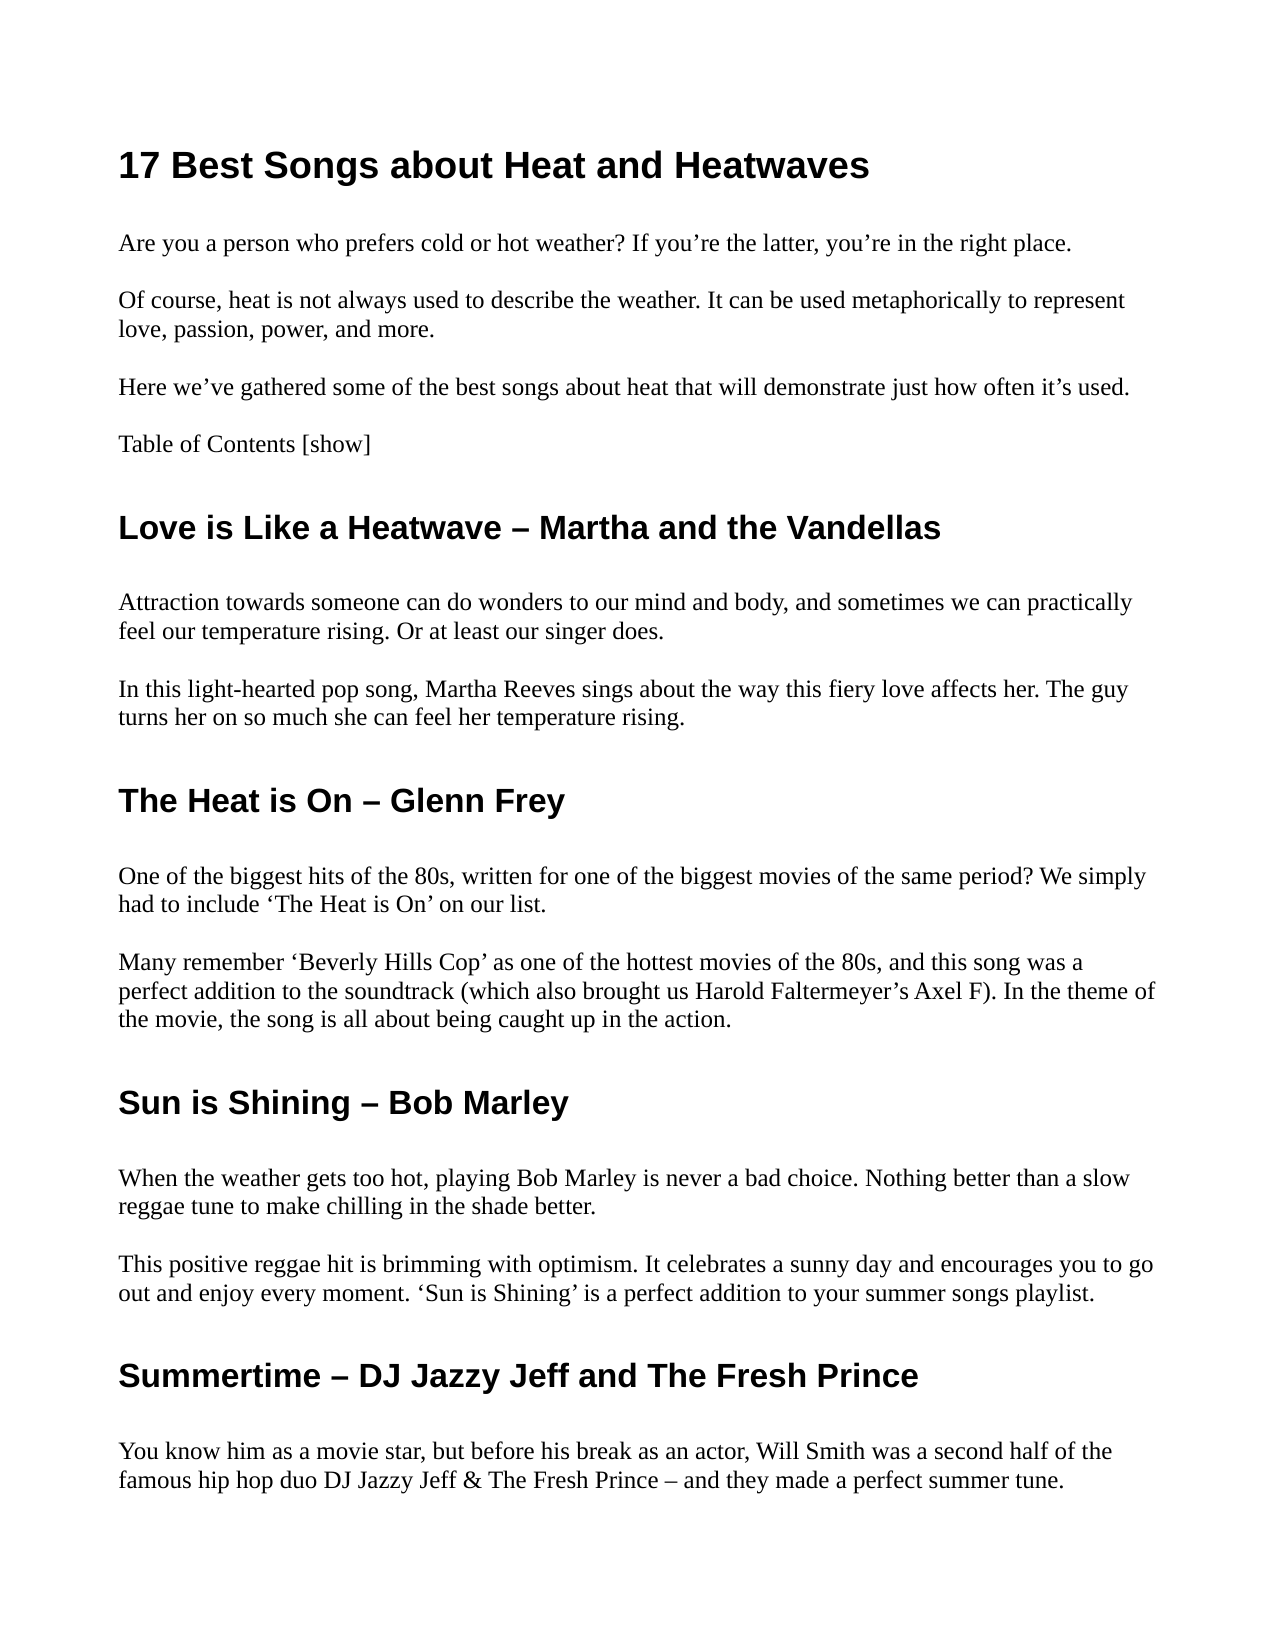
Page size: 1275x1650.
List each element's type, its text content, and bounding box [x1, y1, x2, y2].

text One of the biggest hits of the 80s, written for one of the biggest movies of the same period? We simply had to include ‘The Heat is On’ on our list. [118, 861, 1157, 918]
text Table of Contents [show] [118, 429, 1157, 458]
subtitle Summertime – DJ Jazzy Jeff and The Fresh Prince [118, 1356, 1157, 1395]
text Are you a person who prefers cold or hot weather? If you’re the latter, you’re in the right place. [118, 228, 1157, 257]
subtitle The Heat is On – Glenn Frey [118, 781, 1157, 819]
text Here we’ve gathered some of the best songs about heat that will demonstrate just how often it’s used. [118, 372, 1157, 401]
text Many remember ‘Beverly Hills Cop’ as one of the hottest movies of the 80s, and this song was a perfect addition to the soundtrack (which also brought us Harold Faltermeyer’s Axel F). In the theme of the movie, the song is all about being caught up in the action. [118, 947, 1157, 1033]
text This positive reggae hit is brimming with optimism. It celebrates a sunny day and encourages you to go out and enjoy every moment. ‘Sun is Shining’ is a perfect addition to your summer songs playlist. [118, 1249, 1157, 1306]
subtitle Sun is Shining – Bob Marley [118, 1083, 1157, 1121]
text In this light-hearted pop song, Martha Reeves sings about the way this fiery love affects her. The guy turns her on so much she can feel her temperature rising. [118, 674, 1157, 731]
text When the weather gets too hot, playing Bob Marley is never a bad choice. Nothing better than a slow reggae tune to make chilling in the shade better. [118, 1163, 1157, 1220]
subtitle Love is Like a Heatwave – Martha and the Vandellas [118, 508, 1157, 546]
subtitle 17 Best Songs about Heat and Heatwaves [118, 143, 1157, 187]
text Of course, heat is not always used to describe the weather. It can be used metaphorically to represent love, passion, power, and more. [118, 286, 1157, 343]
text Attraction towards someone can do wonders to our mind and body, and sometimes we can practically feel our temperature rising. Or at least our singer does. [118, 587, 1157, 645]
text You know him as a movie star, but before his break as an actor, Will Smith was a second half of the famous hip hop duo DJ Jazzy Jeff & The Fresh Prince – and they made a perfect summer tune. [118, 1436, 1157, 1493]
